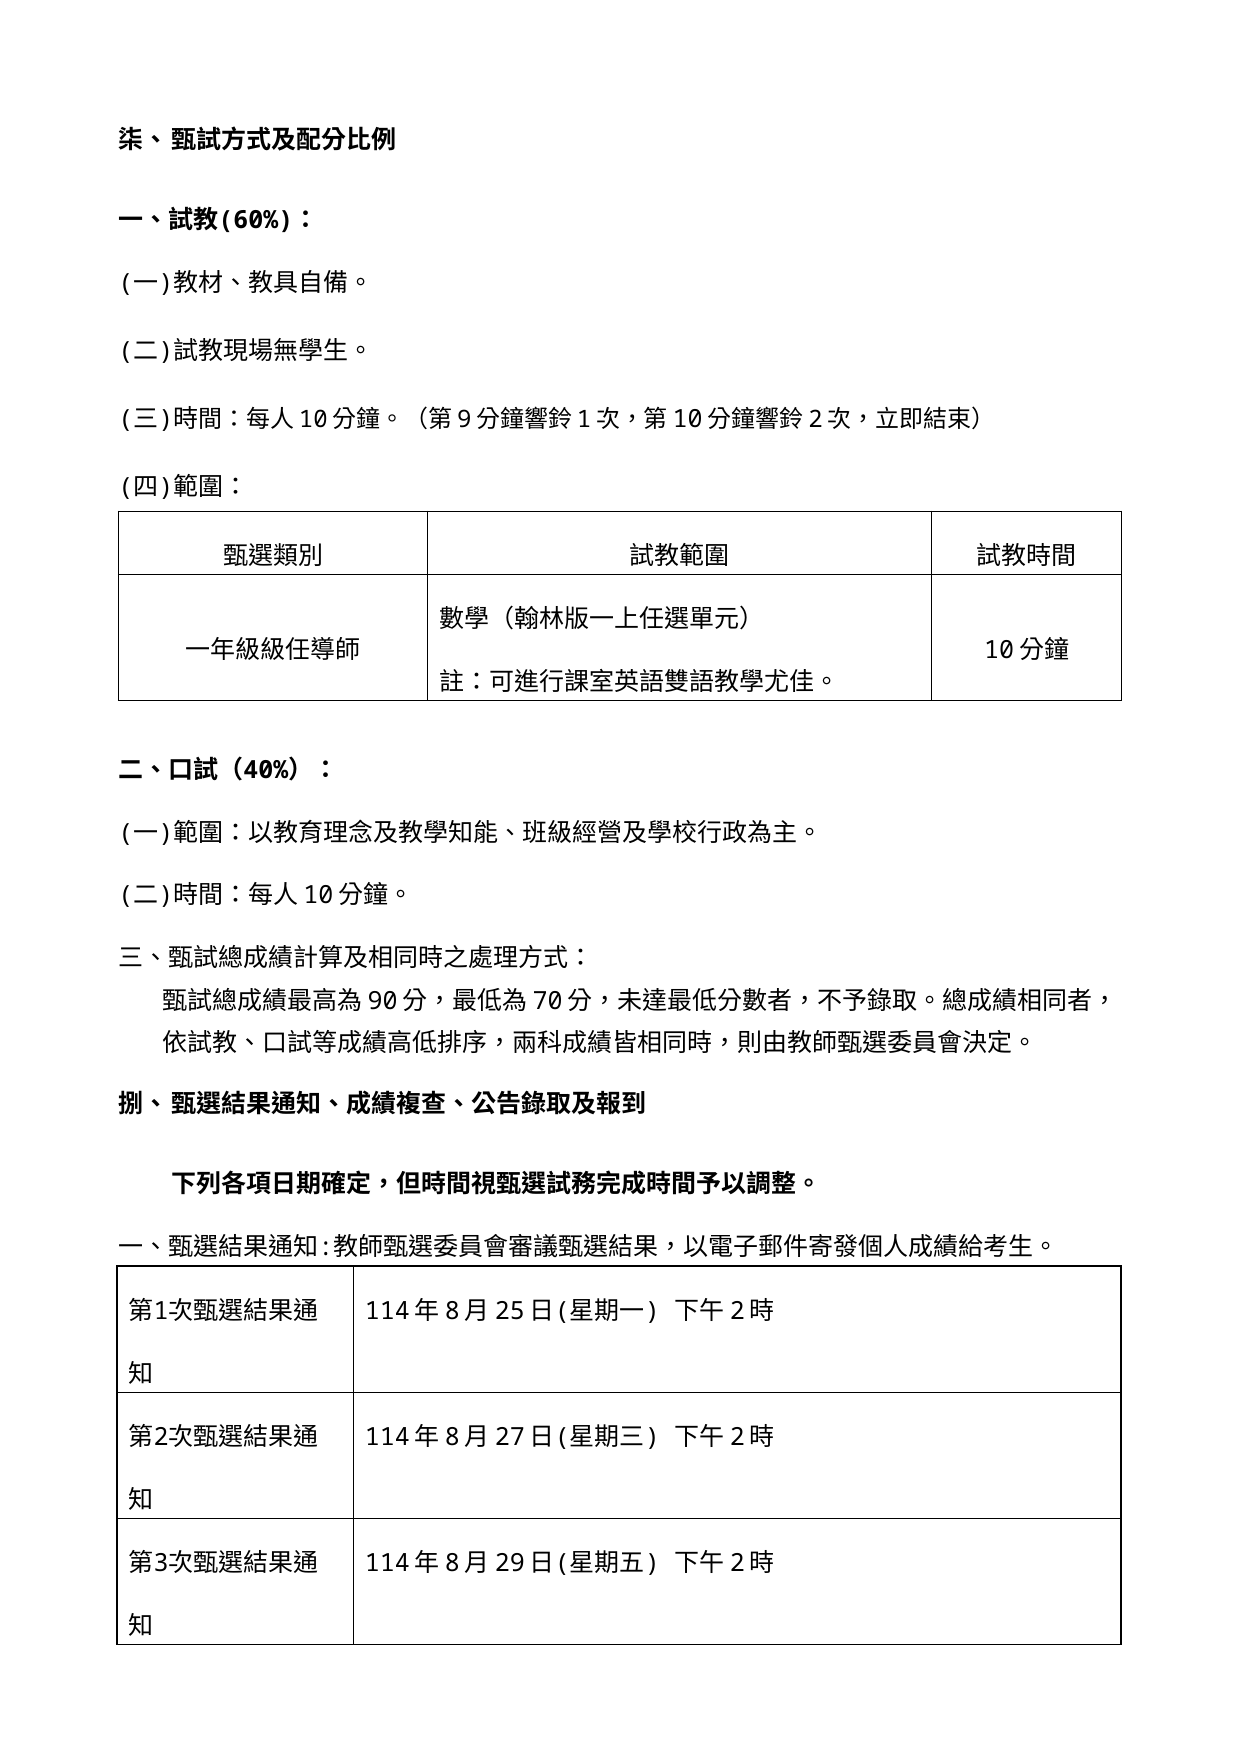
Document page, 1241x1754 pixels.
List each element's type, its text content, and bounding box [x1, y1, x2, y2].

table_header 甄選類別 [119, 512, 427, 574]
table_cell 一年級級任導師 [119, 575, 427, 700]
table_header 第1次甄選結果通知 [118, 1267, 353, 1392]
text (二)時間：每人10分鐘。 [118, 851, 1122, 914]
text 甄試總成績最高為90分，最低為70分，未達最低分數者，不予錄取。總成績相同者，依試教、口試等成績高低排序，兩科成績皆相同時，則由教師甄選委員會決定。 [162, 976, 1122, 1059]
text (一)教材、教具自備。 [118, 239, 1122, 301]
table_cell 114年8月27日(星期三) 下午2時 [354, 1393, 1120, 1518]
text (二)試教現場無學生。 [118, 307, 1122, 369]
table_header 試教時間 [932, 512, 1121, 574]
text 三、甄試總成績計算及相同時之處理方式： [118, 914, 1122, 976]
text (三)時間：每人10分鐘。（第9分鐘響鈴1次，第10分鐘響鈴2次，立即結束） [118, 375, 1122, 437]
text 一、試教(60%)： [118, 176, 1122, 239]
table_cell 10分鐘 [932, 575, 1121, 700]
table_cell 數學（翰林版一上任選單元） 註：可進行課室英語雙語教學尤佳。 [428, 575, 931, 700]
text 一、甄選結果通知:教師甄選委員會審議甄選結果，以電子郵件寄發個人成績給考生。 [118, 1203, 1122, 1265]
table_cell 第3次甄選結果通知 [118, 1519, 353, 1644]
text 下列各項日期確定，但時間視甄選試務完成時間予以調整。 [171, 1140, 1122, 1203]
table_header 試教範圍 [428, 512, 931, 574]
table_header 114年8月25日(星期一) 下午2時 [354, 1267, 1120, 1392]
table_cell 第2次甄選結果通知 [118, 1393, 353, 1518]
text (四)範圍： [118, 443, 1122, 505]
list 甄選結果通知、成績複查、公告錄取及報到 [118, 1059, 1122, 1122]
text (一)範圍：以教育理念及教學知能、班級經營及學校行政為主。 [118, 789, 1122, 851]
table_cell 114年8月29日(星期五) 下午2時 [354, 1519, 1120, 1644]
text 二、口試（40%）： [118, 726, 1122, 789]
list 甄試方式及配分比例 [118, 96, 1122, 158]
